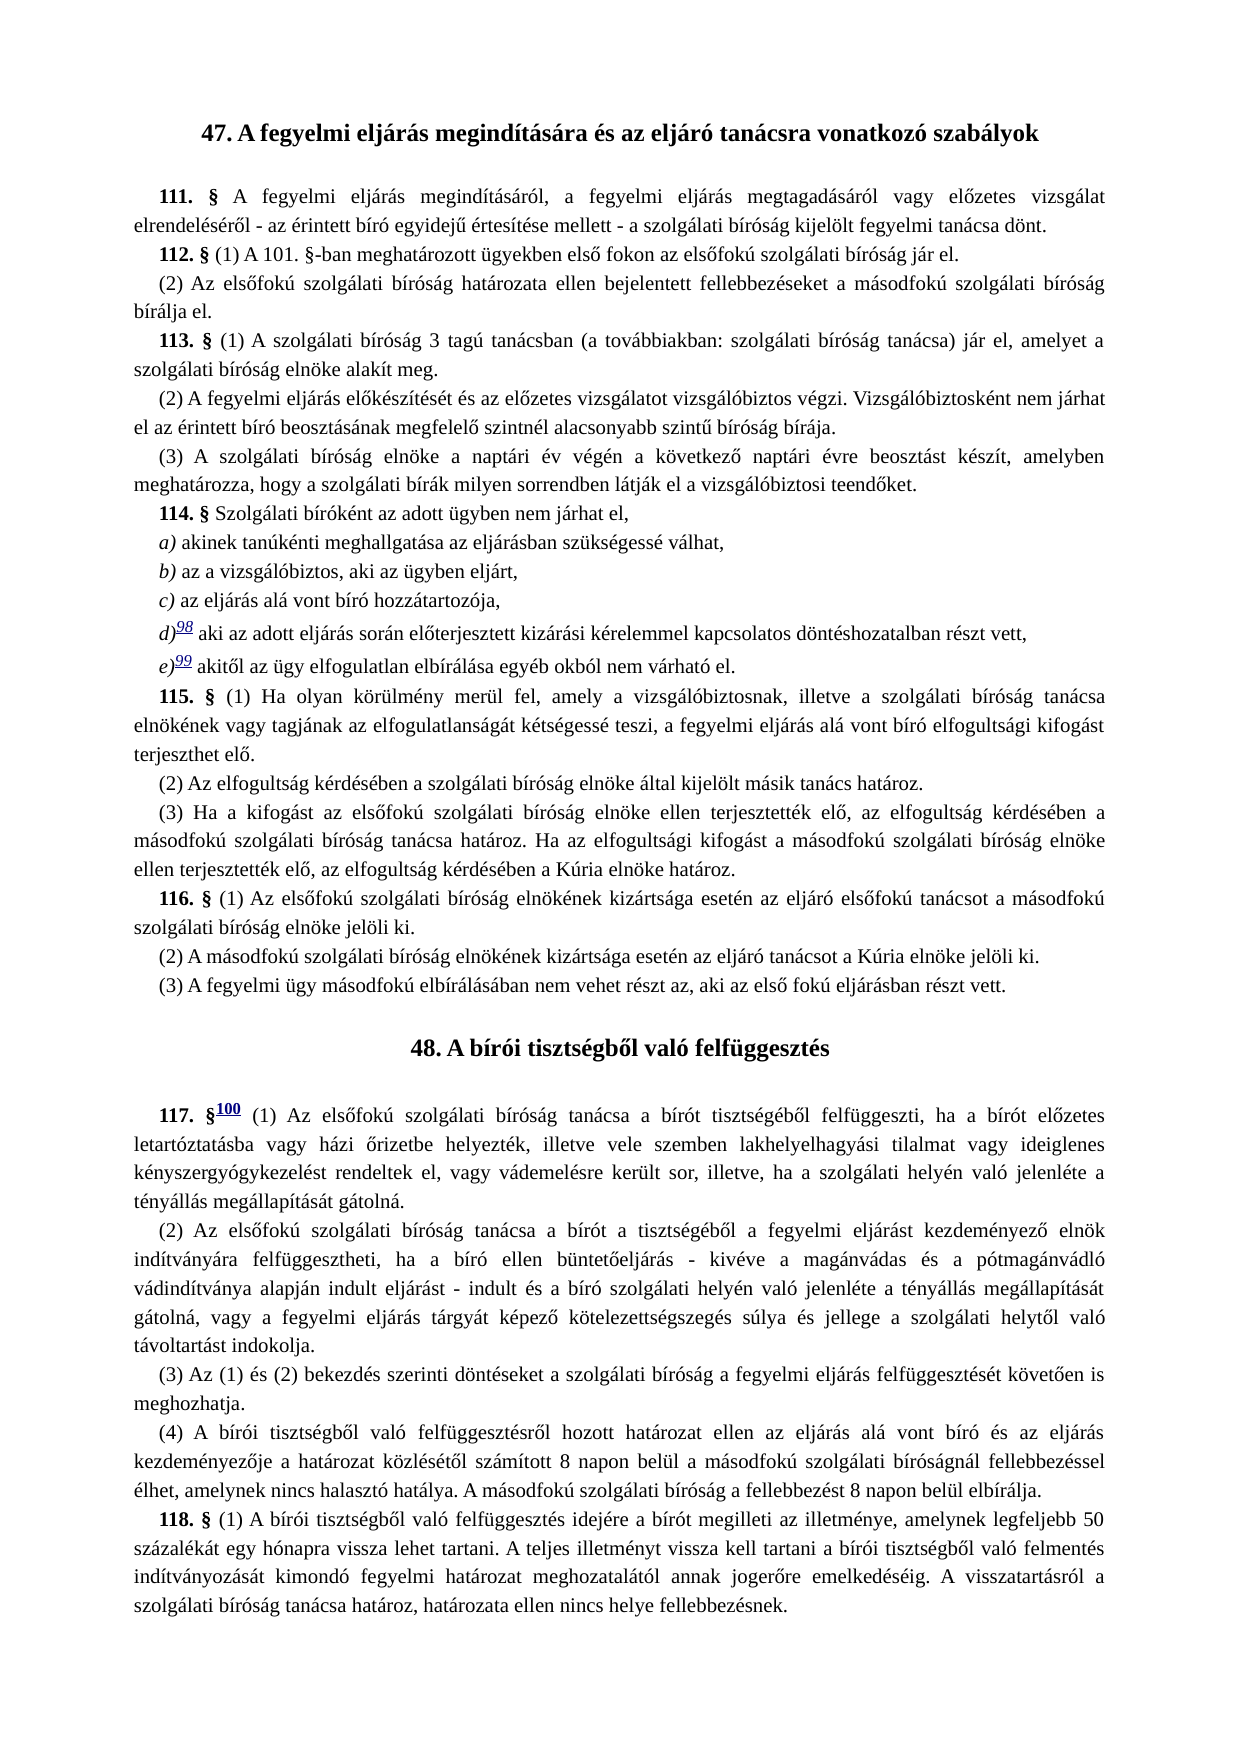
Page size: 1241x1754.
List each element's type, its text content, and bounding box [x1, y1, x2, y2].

text 116. § (1) Az elsőfokú szolgálati bíróság elnökének kizártsága esetén az eljáró elsőfokú tanácsot a másodfokú szolgálati bíróság elnöke jelöli ki. [134, 886, 1106, 939]
text (2) A másodfokú szolgálati bíróság elnökének kizártsága esetén az eljáró tanácsot a Kúria elnöke jelöli ki. [134, 944, 1106, 968]
text 111. § A fegyelmi eljárás megindításáról, a fegyelmi eljárás megtagadásáról vagy előzetes vizsgálat elrendeléséről - az érintett bíró egyidejű értesítése mellett - a szolgálati bíróság kijelölt fegyelmi tanácsa dönt. [134, 184, 1106, 237]
text (3) Az (1) és (2) bekezdés szerinti döntéseket a szolgálati bíróság a fegyelmi eljárás felfüggesztését követően is meghozhatja. [134, 1362, 1106, 1415]
text 117. §100 (1) Az elsőfokú szolgálati bíróság tanácsa a bírót tisztségéből felfüggeszti, ha a bírót előzetes letartóztatásba vagy házi őrizetbe helyezték, illetve vele szemben lakhelyelhagyási tilalmat vagy ideiglenes kényszergyógykezelést rendeltek el, vagy vádemelésre került sor, illetve, ha a szolgálati helyén való jelenléte a tényállás megállapítását gátolná. [134, 1098, 1106, 1213]
text 113. § (1) A szolgálati bíróság 3 tagú tanácsban (a továbbiakban: szolgálati bíróság tanácsa) jár el, amelyet a szolgálati bíróság elnöke alakít meg. [134, 328, 1106, 381]
text a) akinek tanúkénti meghallgatása az eljárásban szükségessé válhat, [134, 530, 1106, 554]
text e)99 akitől az ügy elfogulatlan elbírálása egyéb okból nem várható el. [134, 650, 1106, 678]
text (4) A bírói tisztségből való felfüggesztésről hozott határozat ellen az eljárás alá vont bíró és az eljárás kezdeményezője a határozat közlésétől számított 8 napon belül a másodfokú szolgálati bíróságnál fellebbezéssel élhet, amelynek nincs halasztó hatálya. A másodfokú szolgálati bíróság a fellebbezést 8 napon belül elbírálja. [134, 1420, 1106, 1502]
text d)98 aki az adott eljárás során előterjesztett kizárási kérelemmel kapcsolatos döntéshozatalban részt vett, [134, 617, 1106, 645]
text b) az a vizsgálóbiztos, aki az ügyben eljárt, [134, 559, 1106, 583]
text (2) Az elsőfokú szolgálati bíróság tanácsa a bírót a tisztségéből a fegyelmi eljárást kezdeményező elnök indítványára felfüggesztheti, ha a bíró ellen büntetőeljárás - kivéve a magánvádas és a pótmagánvádló vádindítványa alapján indult eljárást - indult és a bíró szolgálati helyén való jelenléte a tényállás megállapítását gátolná, vagy a fegyelmi eljárás tárgyát képező kötelezettségszegés súlya és jellege a szolgálati helytől való távoltartást indokolja. [134, 1218, 1106, 1357]
text c) az eljárás alá vont bíró hozzátartozója, [134, 588, 1106, 612]
text (2) Az elfogultság kérdésében a szolgálati bíróság elnöke által kijelölt másik tanács határoz. [134, 771, 1106, 795]
text (2) Az elsőfokú szolgálati bíróság határozata ellen bejelentett fellebbezéseket a másodfokú szolgálati bíróság bírálja el. [134, 270, 1106, 323]
text (3) Ha a kifogást az elsőfokú szolgálati bíróság elnöke ellen terjesztették elő, az elfogultság kérdésében a másodfokú szolgálati bíróság tanácsa határoz. Ha az elfogultsági kifogást a másodfokú szolgálati bíróság elnöke ellen terjesztették elő, az elfogultság kérdésében a Kúria elnöke határoz. [134, 799, 1106, 881]
text 114. § Szolgálati bíróként az adott ügyben nem járhat el, [134, 501, 1106, 525]
text 47. A fegyelmi eljárás megindítására és az eljáró tanácsra vonatkozó szabályok [134, 118, 1106, 147]
text 115. § (1) Ha olyan körülmény merül fel, amely a vizsgálóbiztosnak, illetve a szolgálati bíróság tanácsa elnökének vagy tagjának az elfogulatlanságát kétségessé teszi, a fegyelmi eljárás alá vont bíró elfogultsági kifogást terjeszthet elő. [134, 684, 1106, 766]
text (2) A fegyelmi eljárás előkészítését és az előzetes vizsgálatot vizsgálóbiztos végzi. Vizsgálóbiztosként nem járhat el az érintett bíró beosztásának megfelelő szintnél alacsonyabb szintű bíróság bírája. [134, 386, 1106, 439]
text 118. § (1) A bírói tisztségből való felfüggesztés idejére a bírót megilleti az illetménye, amelynek legfeljebb 50 százalékát egy hónapra vissza lehet tartani. A teljes illetményt vissza kell tartani a bírói tisztségből való felmentés indítványozását kimondó fegyelmi határozat meghozatalától annak jogerőre emelkedéséig. A visszatartásról a szolgálati bíróság tanácsa határoz, határozata ellen nincs helye fellebbezésnek. [134, 1507, 1106, 1617]
text (3) A szolgálati bíróság elnöke a naptári év végén a következő naptári évre beosztást készít, amelyben meghatározza, hogy a szolgálati bírák milyen sorrendben látják el a vizsgálóbiztosi teendőket. [134, 443, 1106, 496]
text (3) A fegyelmi ügy másodfokú elbírálásában nem vehet részt az, aki az első fokú eljárásban részt vett. [134, 973, 1106, 997]
text 112. § (1) A 101. §-ban meghatározott ügyekben első fokon az elsőfokú szolgálati bíróság jár el. [134, 242, 1106, 266]
text 48. A bírói tisztségből való felfüggesztés [134, 1033, 1106, 1062]
